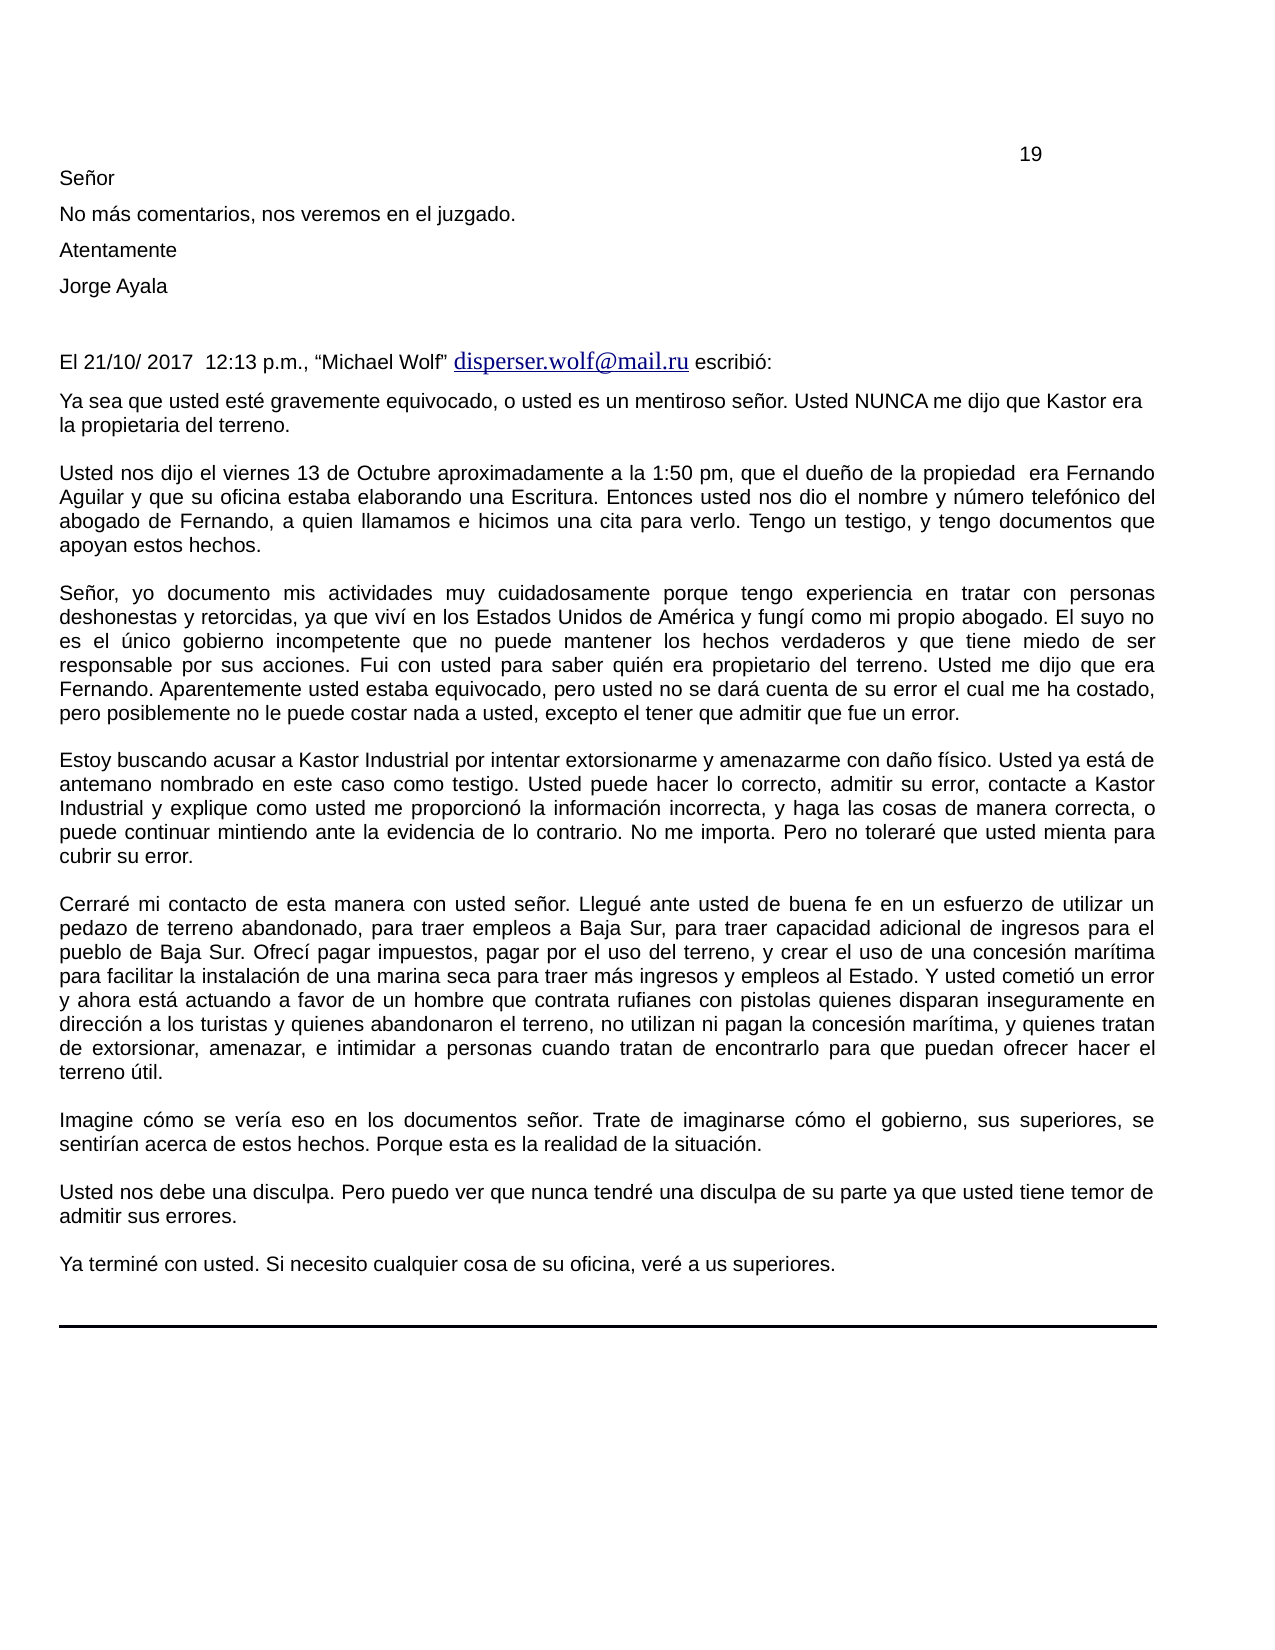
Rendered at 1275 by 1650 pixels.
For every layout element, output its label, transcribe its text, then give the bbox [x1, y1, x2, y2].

text Señor [59, 166, 1157, 190]
text Estoy buscando acusar a Kastor Industrial por intentar extorsionarme y amenazarme con daño físico. Usted ya está de antemano nombrado en este caso como testigo. Usted puede hacer lo correcto, admitir su error, contacte a Kastor Industrial y explique como usted me proporcionó la información incorrecta, y haga las cosas de manera correcta, o puede continuar mintiendo ante la evidencia de lo contrario. No me importa. Pero no toleraré que usted mienta para cubrir su error. [59, 748, 1157, 868]
text Cerraré mi contacto de esta manera con usted señor. Llegué ante usted de buena fe en un esfuerzo de utilizar un pedazo de terreno abandonado, para traer empleos a Baja Sur, para traer capacidad adicional de ingresos para el pueblo de Baja Sur. Ofrecí pagar impuestos, pagar por el uso del terreno, y crear el uso de una concesión marítima para facilitar la instalación de una marina seca para traer más ingresos y empleos al Estado. Y usted cometió un error y ahora está actuando a favor de un hombre que contrata rufianes con pistolas quienes disparan inseguramente en dirección a los turistas y quienes abandonaron el terreno, no utilizan ni pagan la concesión marítima, y quienes tratan de extorsionar, amenazar, e intimidar a personas cuando tratan de encontrarlo para que puedan ofrecer hacer el terreno útil. [59, 892, 1157, 1084]
text Atentamente [59, 238, 1157, 262]
text Ya terminé con usted. Si necesito cualquier cosa de su oficina, veré a us superiores. [59, 1251, 1157, 1275]
text Imagine cómo se vería eso en los documentos señor. Trate de imaginarse cómo el gobierno, sus superiores, se sentirían acerca de estos hechos. Porque esta es la realidad de la situación. [59, 1108, 1157, 1156]
text Señor, yo documento mis actividades muy cuidadosamente porque tengo experiencia en tratar con personas deshonestas y retorcidas, ya que viví en los Estados Unidos de América y fungí como mi propio abogado. El suyo no es el único gobierno incompetente que no puede mantener los hechos verdaderos y que tiene miedo de ser responsable por sus acciones. Fui con usted para saber quién era propietario del terreno. Usted me dijo que era Fernando. Aparentemente usted estaba equivocado, pero usted no se dará cuenta de su error el cual me ha costado, pero posiblemente no le puede costar nada a usted, excepto el tener que admitir que fue un error. [59, 581, 1157, 724]
text Usted nos debe una disculpa. Pero puedo ver que nunca tendré una disculpa de su parte ya que usted tiene temor de admitir sus errores. [59, 1179, 1157, 1227]
text El 21/10/ 2017 12:13 p.m., “Michael Wolf” disperser.wolf@mail.ru escribió: [59, 346, 1157, 374]
text Ya sea que usted esté gravemente equivocado, o usted es un mentiroso señor. Usted NUNCA me dijo que Kastor era la propietaria del terreno. [59, 389, 1157, 437]
text 19 [59, 142, 1157, 166]
text Usted nos dijo el viernes 13 de Octubre aproximadamente a la 1:50 pm, que el dueño de la propiedad era Fernando Aguilar y que su oficina estaba elaborando una Escritura. Entonces usted nos dio el nombre y número telefónico del abogado de Fernando, a quien llamamos e hicimos una cita para verlo. Tengo un testigo, y tengo documentos que apoyan estos hechos. [59, 461, 1157, 557]
text Jorge Ayala [59, 274, 1157, 298]
text No más comentarios, nos veremos en el juzgado. [59, 202, 1157, 226]
